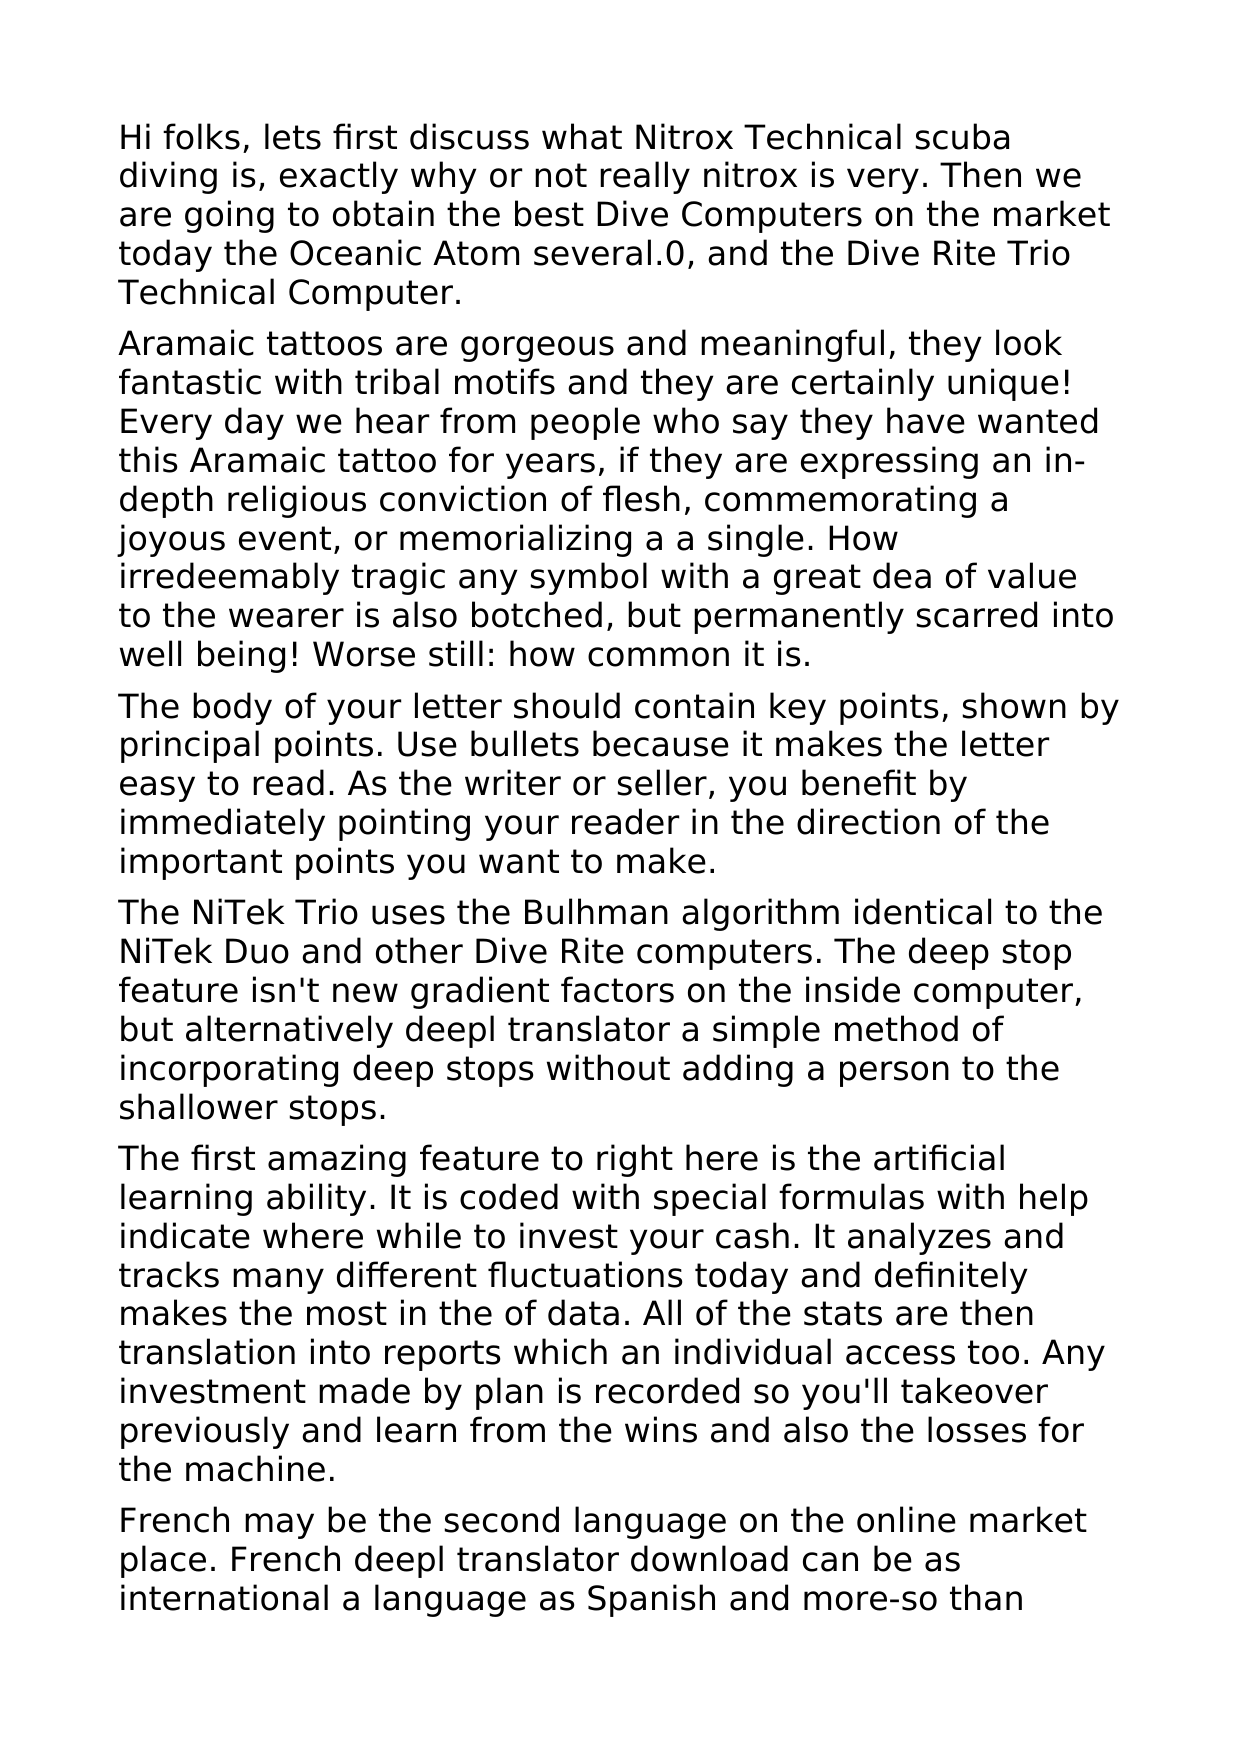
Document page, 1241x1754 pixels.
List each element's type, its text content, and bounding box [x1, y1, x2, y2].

text Aramaic tattoos are gorgeous and meaningful, they look fantastic with tribal motifs and they are certainly unique! Every day we hear from people who say they have wanted this Aramaic tattoo for years, if they are expressing an in-depth religious conviction of flesh, commemorating a joyous event, or memorializing a a single. How irredeemably tragic any symbol with a great dea of value to the wearer is also botched, but permanently scarred into well being! Worse still: how common it is. [118, 325, 1122, 674]
text French may be the second language on the online market place. French deepl translator download can be as international a language as Spanish and more-so than [118, 1502, 1122, 1618]
text Hi folks, lets first discuss what Nitrox Technical scuba diving is, exactly why or not really nitrox is very. Then we are going to obtain the best Dive Computers on the market today the Oceanic Atom several.0, and the Dive Rite Trio Technical Computer. [118, 118, 1122, 312]
text The body of your letter should contain key points, shown by principal points. Use bullets because it makes the letter easy to read. As the writer or seller, you benefit by immediately pointing your reader in the direction of the important points you want to make. [118, 687, 1122, 881]
text The first amazing feature to right here is the artificial learning ability. It is coded with special formulas with help indicate where while to invest your cash. It analyzes and tracks many different fluctuations today and definitely makes the most in the of data. All of the stats are then translation into reports which an individual access too. Any investment made by plan is recorded so you'll takeover previously and learn from the wins and also the losses for the machine. [118, 1139, 1122, 1489]
text The NiTek Trio uses the Bulhman algorithm identical to the NiTek Duo and other Dive Rite computers. The deep stop feature isn't new gradient factors on the inside computer, but alternatively deepl translator a simple method of incorporating deep stops without adding a person to the shallower stops. [118, 894, 1122, 1127]
